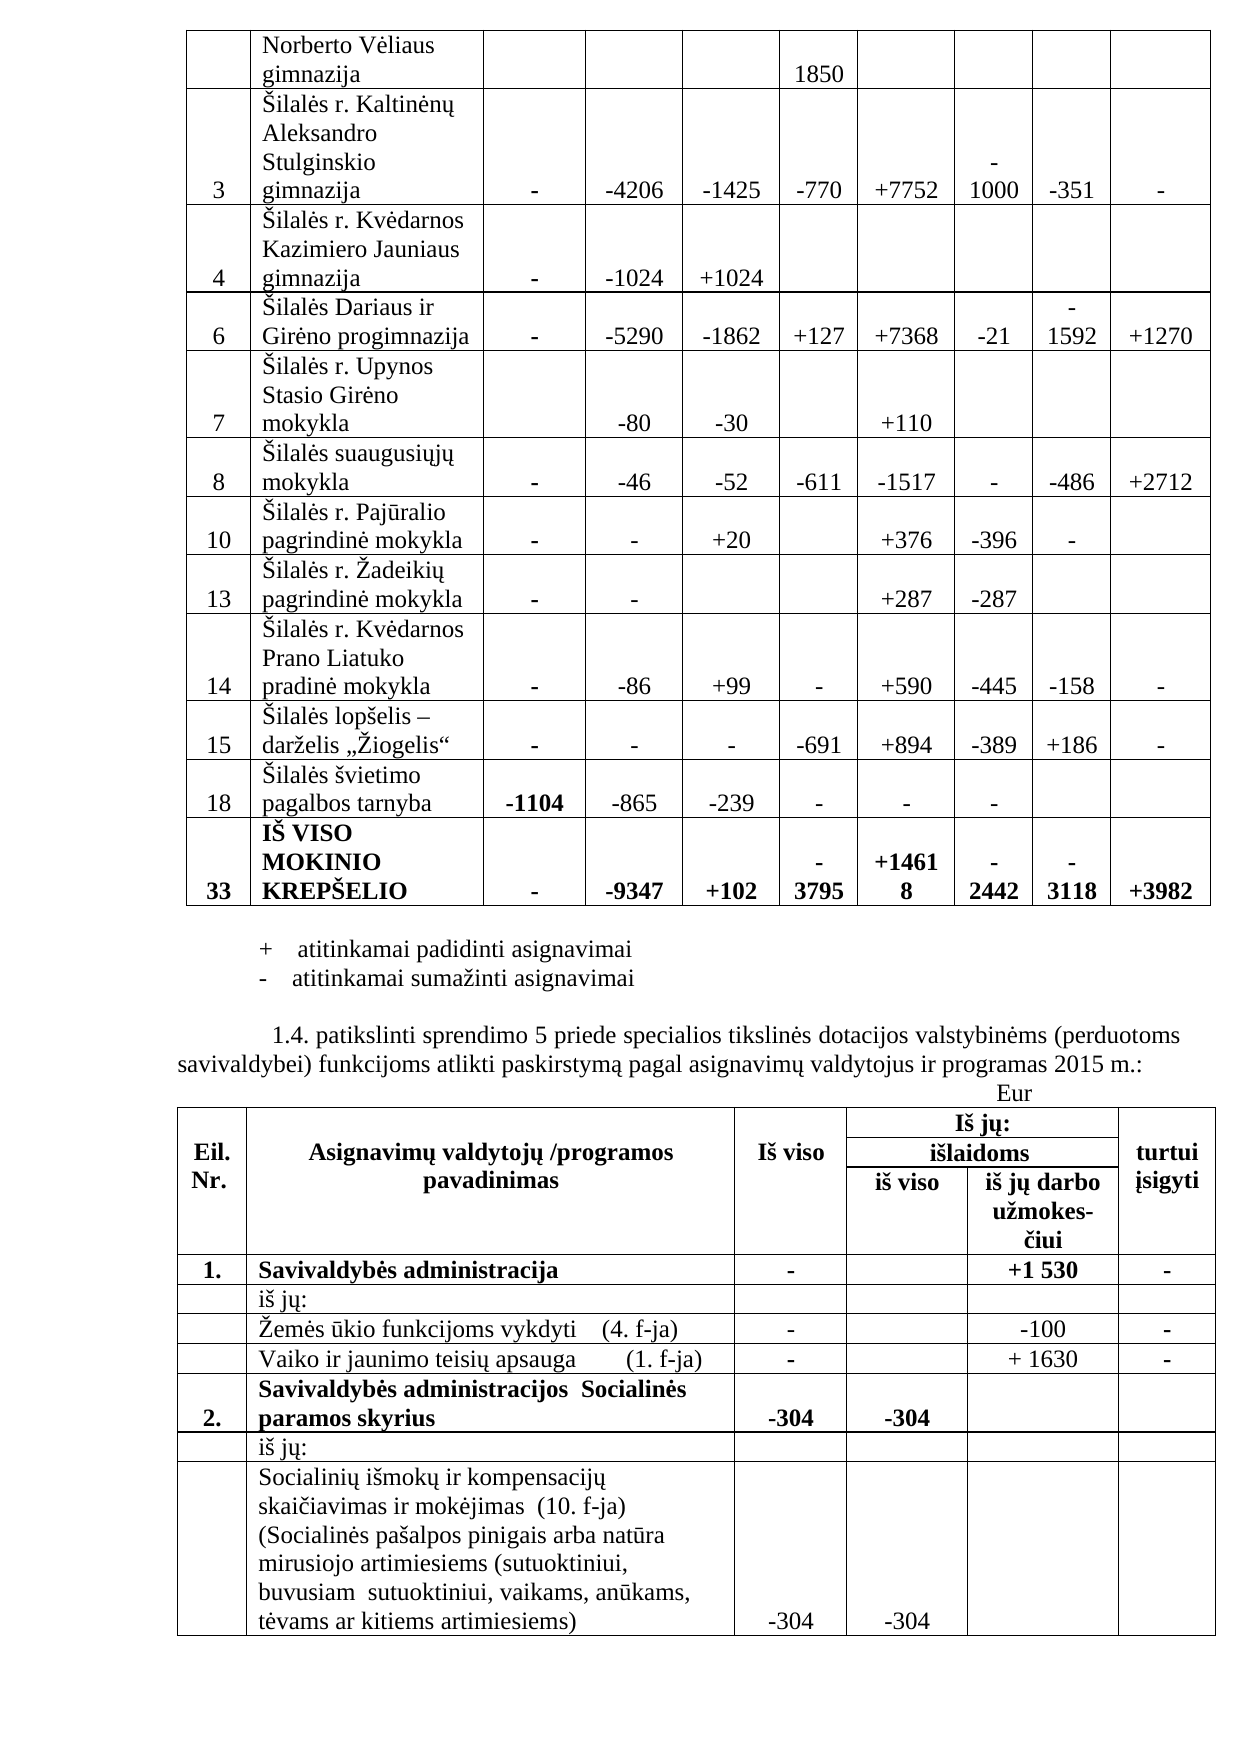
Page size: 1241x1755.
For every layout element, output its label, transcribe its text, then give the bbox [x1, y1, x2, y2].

table_cell [780, 497, 857, 554]
table_cell iš jų darbo užmokes-čiui [968, 1168, 1118, 1254]
table_cell -389 [955, 701, 1032, 759]
table_cell Norberto Vėliaus gimnazija [251, 31, 483, 88]
table_cell [735, 1285, 846, 1313]
table_cell +1 530 [968, 1255, 1118, 1283]
table_cell -396 [955, 497, 1032, 554]
table_cell -30 [683, 351, 779, 437]
table_cell [1119, 1433, 1215, 1461]
table_cell -351 [1033, 89, 1110, 204]
table_cell Šilalės r. Upynos Stasio Girėno mokykla [251, 351, 483, 437]
table_cell - [484, 614, 585, 700]
table_cell [847, 1285, 967, 1313]
table_cell Socialinių išmokų ir kompensacijų skaičiavimas ir mokėjimas (10. f-ja) (Socialinės pašalpos pinigais arba natūra mirusiojo artimiesiems (sutuoktiniui, buvusiam sutuoktiniui, vaikams, anūkams, tėvams ar kitiems artimiesiems) [247, 1462, 734, 1635]
table_cell 14 [187, 614, 250, 700]
table_cell [178, 1285, 246, 1313]
table_cell [178, 1314, 246, 1343]
table_cell +3982 [1111, 818, 1210, 904]
table_cell Šilalės lopšelis – darželis „Žiogelis“ [251, 701, 483, 759]
table_cell - [1111, 31, 1210, 88]
table_cell 7 [187, 351, 250, 437]
table_cell Šilalės Dariaus ir Girėno progimnazija [251, 293, 483, 350]
table_cell [192, 906, 1188, 934]
table_cell [484, 351, 585, 437]
table_cell [1033, 760, 1110, 817]
table_cell [187, 906, 192, 934]
table_cell -1850 [780, 31, 857, 88]
table_cell +99 [683, 614, 779, 700]
table_cell Šilalės r. Pajūralio pagrindinė mokykla [251, 497, 483, 554]
table_cell [858, 31, 954, 88]
table_cell [968, 1433, 1118, 1461]
table_cell [955, 351, 1032, 437]
table_cell -239 [683, 760, 779, 817]
table_cell iš jų: [247, 1285, 734, 1313]
table_cell [955, 205, 1032, 291]
table_cell +287 [858, 555, 954, 613]
table_cell 4 [187, 205, 250, 291]
table_cell [178, 1462, 246, 1635]
table_cell [1033, 555, 1110, 613]
table_cell - [955, 760, 1032, 817]
table_cell -86 [586, 614, 682, 700]
table_cell 13 [187, 555, 250, 613]
text Eur [177, 1078, 1181, 1107]
table_cell Šilalės r. Žadeikių pagrindinė mokykla [251, 555, 483, 613]
table_cell -287 [955, 555, 1032, 613]
table_cell - [1119, 1344, 1215, 1373]
table_cell 8 [187, 438, 250, 496]
table_cell -1862 [683, 293, 779, 350]
table_cell +20 [683, 497, 779, 554]
text 1.4. patikslinti sprendimo 5 priede specialios tikslinės dotacijos valstybinėms (perduotoms savivaldybei) funkcijoms atlikti paskirstymą pagal asignavimų valdytojus ir programas 2015 m.: [177, 1021, 1181, 1078]
table_cell +2712 [1111, 438, 1210, 496]
table_cell [968, 1285, 1118, 1313]
table_cell [1033, 205, 1110, 291]
table_cell - [1111, 89, 1210, 204]
table_cell +7752 [858, 89, 954, 204]
table_cell - [484, 438, 585, 496]
table_cell -1024 [586, 205, 682, 291]
table_cell - [484, 555, 585, 613]
table_cell - [780, 614, 857, 700]
table_cell [1111, 351, 1210, 437]
table_header Iš viso [735, 1108, 846, 1254]
table_cell -445 [955, 614, 1032, 700]
table_cell -304 [847, 1374, 967, 1431]
table_cell +1270 [1111, 293, 1210, 350]
table_cell +590 [858, 614, 954, 700]
table_cell [1189, 906, 1211, 934]
table_cell -865 [586, 760, 682, 817]
table_header Asignavimų valdytojų /programos pavadinimas [247, 1108, 734, 1254]
table_cell Savivaldybės administracijos Socialinės paramos skyrius [247, 1374, 734, 1431]
table_cell -46 [586, 438, 682, 496]
table_cell - [955, 438, 1032, 496]
table_cell IŠ VISO MOKINIO KREPŠELIO [251, 818, 483, 904]
table_cell - [1111, 701, 1210, 759]
table_cell +102 [683, 818, 779, 904]
table_cell -304 [735, 1374, 846, 1431]
table_cell -2442 [955, 818, 1032, 904]
table_cell [847, 1255, 967, 1283]
table_cell +186 [1033, 701, 1110, 759]
table_cell [484, 31, 585, 88]
table_cell išlaidoms [847, 1138, 1118, 1166]
table_cell 33 [187, 818, 250, 904]
table_cell - [735, 1255, 846, 1283]
table_cell [1119, 1462, 1215, 1635]
table_cell +110 [858, 351, 954, 437]
table_cell Šilalės r. Kvėdarnos Prano Liatuko pradinė mokykla [251, 614, 483, 700]
table_cell +14618 [858, 818, 954, 904]
table_cell [1033, 351, 1110, 437]
text + atitinkamai padidinti asignavimai [177, 934, 1181, 963]
table_cell 18 [187, 760, 250, 817]
table_cell -611 [780, 438, 857, 496]
table_cell - [586, 701, 682, 759]
table_cell [1111, 497, 1210, 554]
table_cell +1024 [683, 205, 779, 291]
table_cell -486 [1033, 438, 1110, 496]
table_cell -21 [955, 293, 1032, 350]
table_cell [780, 205, 857, 291]
table_cell - [780, 760, 857, 817]
table_cell -100 [968, 1314, 1118, 1343]
table_cell - [1033, 497, 1110, 554]
table_cell [780, 351, 857, 437]
table_cell Šilalės r. Kvėdarnos Kazimiero Jauniaus gimnazija [251, 205, 483, 291]
table_cell [1033, 31, 1110, 88]
table_cell Vaiko ir jaunimo teisių apsauga (1. f-ja) [247, 1344, 734, 1373]
table_cell - [858, 760, 954, 817]
table_cell Šilalės suaugusiųjų mokykla [251, 438, 483, 496]
table_cell [1111, 760, 1210, 817]
table_cell +7368 [858, 293, 954, 350]
table_header turtui įsigyti [1119, 1108, 1215, 1254]
table_cell - [586, 497, 682, 554]
table_cell [187, 31, 250, 88]
table_cell - [1111, 614, 1210, 700]
table_cell [586, 31, 682, 88]
table_cell +127 [780, 293, 857, 350]
table_header Iš jų: [847, 1108, 1118, 1137]
table_cell -1517 [858, 438, 954, 496]
table_cell [1119, 1285, 1215, 1313]
table_cell -158 [1033, 614, 1110, 700]
table_cell -770 [780, 89, 857, 204]
table_cell -52 [683, 438, 779, 496]
table_cell 2. [178, 1374, 246, 1431]
table_cell - [484, 818, 585, 904]
table_cell - [484, 701, 585, 759]
table_cell -5290 [586, 293, 682, 350]
table_cell [1111, 205, 1210, 291]
table_cell [178, 1433, 246, 1461]
table_cell - [683, 701, 779, 759]
table_cell -304 [847, 1462, 967, 1635]
table_cell - [1119, 1314, 1215, 1343]
table_cell [968, 1374, 1118, 1431]
table_header Eil. Nr. [178, 1108, 246, 1254]
table_cell [1119, 1374, 1215, 1431]
table_cell - [484, 497, 585, 554]
table_cell -1104 [484, 760, 585, 817]
text - atitinkamai sumažinti asignavimai [252, 963, 1181, 992]
table_cell - [484, 293, 585, 350]
table_cell [858, 205, 954, 291]
table_cell [1111, 555, 1210, 613]
table_cell iš viso [847, 1168, 967, 1254]
table_cell [683, 555, 779, 613]
table_cell Žemės ūkio funkcijoms vykdyti (4. f-ja) [247, 1314, 734, 1343]
table_cell [847, 1344, 967, 1373]
table_cell - [484, 89, 585, 204]
table_cell -1000 [955, 89, 1032, 204]
table_cell [735, 1433, 846, 1461]
table_cell iš jų: [247, 1433, 734, 1461]
table_cell 6 [187, 293, 250, 350]
table_cell [955, 31, 1032, 88]
table_cell 10 [187, 497, 250, 554]
table_cell +376 [858, 497, 954, 554]
table_cell -691 [780, 701, 857, 759]
table_cell [178, 1344, 246, 1373]
table_cell + 1630 [968, 1344, 1118, 1373]
table_cell [683, 31, 779, 88]
table_cell - [1119, 1255, 1215, 1283]
table_cell -3795 [780, 818, 857, 904]
table_cell -304 [735, 1462, 846, 1635]
table_cell [847, 1433, 967, 1461]
table_cell Šilalės r. Kaltinėnų Aleksandro Stulginskio gimnazija [251, 89, 483, 204]
table_cell 1. [178, 1255, 246, 1283]
table_cell -1592 [1033, 293, 1110, 350]
table_cell [847, 1314, 967, 1343]
table_cell 3 [187, 89, 250, 204]
table_cell - [735, 1314, 846, 1343]
table_cell Savivaldybės administracija [247, 1255, 734, 1283]
table_cell -4206 [586, 89, 682, 204]
table_cell - [735, 1344, 846, 1373]
table_cell -3118 [1033, 818, 1110, 904]
table_cell +894 [858, 701, 954, 759]
table_cell -1425 [683, 89, 779, 204]
table_cell [780, 555, 857, 613]
table_cell 15 [187, 701, 250, 759]
table_cell [968, 1462, 1118, 1635]
table_cell - [484, 205, 585, 291]
table_cell -9347 [586, 818, 682, 904]
table_cell Šilalės švietimo pagalbos tarnyba [251, 760, 483, 817]
table_cell - [586, 555, 682, 613]
table_cell -80 [586, 351, 682, 437]
